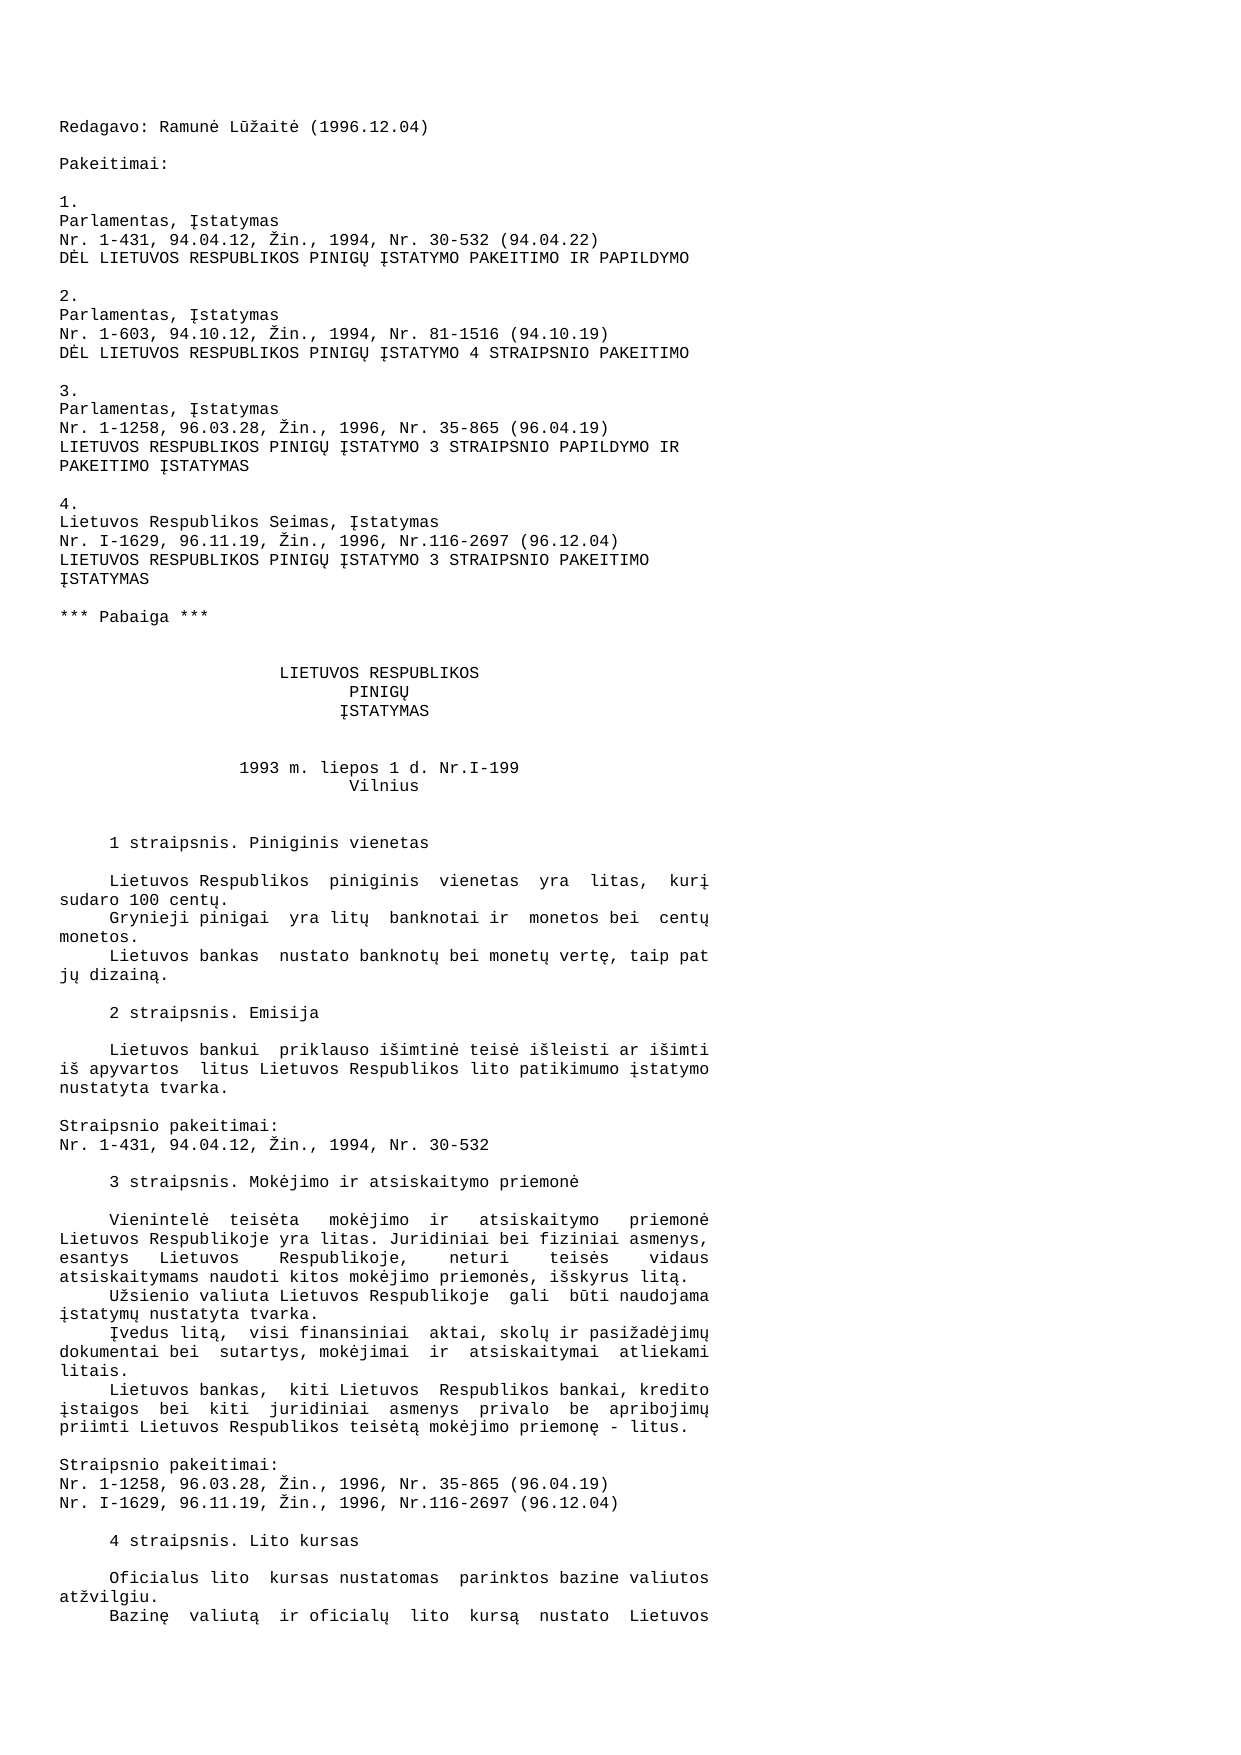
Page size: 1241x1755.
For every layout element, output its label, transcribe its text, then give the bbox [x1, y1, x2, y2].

text *** Pabaiga *** [59, 608, 1122, 627]
text Nr. 1-1258, 96.03.28, Žin., 1996, Nr. 35-865 (96.04.19) [59, 1476, 1122, 1494]
text Bazinę valiutą ir oficialų lito kursą nustato Lietuvos [59, 1608, 1122, 1626]
text 2. [59, 288, 1122, 307]
text Redagavo: Ramunė Lūžaitė (1996.12.04) [59, 118, 1122, 137]
text iš apyvartos litus Lietuvos Respublikos lito patikimumo įstatymo [59, 1061, 1122, 1080]
text Lietuvos bankas nustato banknotų bei monetų vertę, taip pat [59, 948, 1122, 967]
text nustatyta tvarka. [59, 1080, 1122, 1098]
text dokumentai bei sutartys, mokėjimai ir atsiskaitymai atliekami [59, 1344, 1122, 1362]
text Užsienio valiuta Lietuvos Respublikoje gali būti naudojama [59, 1287, 1122, 1306]
text Nr. I-1629, 96.11.19, Žin., 1996, Nr.116-2697 (96.12.04) [59, 533, 1122, 552]
text Vienintelė teisėta mokėjimo ir atsiskaitymo priemonė [59, 1212, 1122, 1231]
text litais. [59, 1362, 1122, 1381]
text Nr. 1-431, 94.04.12, Žin., 1994, Nr. 30-532 [59, 1136, 1122, 1155]
text 2 straipsnis. Emisija [59, 1004, 1122, 1023]
text Vilnius [59, 778, 1122, 797]
text Parlamentas, Įstatymas [59, 212, 1122, 231]
text PAKEITIMO ĮSTATYMAS [59, 457, 1122, 476]
text Straipsnio pakeitimai: [59, 1117, 1122, 1136]
text LIETUVOS RESPUBLIKOS PINIGŲ ĮSTATYMO 3 STRAIPSNIO PAPILDYMO IR [59, 439, 1122, 457]
text DĖL LIETUVOS RESPUBLIKOS PINIGŲ ĮSTATYMO PAKEITIMO IR PAPILDYMO [59, 250, 1122, 269]
text PINIGŲ [59, 684, 1122, 703]
text jų dizainą. [59, 967, 1122, 985]
text Lietuvos Respublikoje yra litas. Juridiniai bei fiziniai asmenys, [59, 1231, 1122, 1249]
text 1. [59, 193, 1122, 212]
text atžvilgiu. [59, 1589, 1122, 1608]
text atsiskaitymams naudoti kitos mokėjimo priemonės, išskyrus litą. [59, 1268, 1122, 1287]
text 3 straipsnis. Mokėjimo ir atsiskaitymo priemonė [59, 1174, 1122, 1193]
text LIETUVOS RESPUBLIKOS [59, 665, 1122, 684]
text Nr. 1-431, 94.04.12, Žin., 1994, Nr. 30-532 (94.04.22) [59, 231, 1122, 250]
text įstaigos bei kiti juridiniai asmenys privalo be apribojimų [59, 1400, 1122, 1419]
text Nr. 1-1258, 96.03.28, Žin., 1996, Nr. 35-865 (96.04.19) [59, 420, 1122, 439]
text 4. [59, 495, 1122, 514]
text įstatymų nustatyta tvarka. [59, 1306, 1122, 1325]
text Nr. 1-603, 94.10.12, Žin., 1994, Nr. 81-1516 (94.10.19) [59, 326, 1122, 344]
text Parlamentas, Įstatymas [59, 401, 1122, 420]
text Straipsnio pakeitimai: [59, 1457, 1122, 1476]
text ĮSTATYMAS [59, 571, 1122, 589]
text esantys Lietuvos Respublikoje, neturi teisės vidaus [59, 1249, 1122, 1268]
text monetos. [59, 929, 1122, 948]
text Grynieji pinigai yra litų banknotai ir monetos bei centų [59, 910, 1122, 929]
text Pakeitimai: [59, 156, 1122, 175]
text 1993 m. liepos 1 d. Nr.I-199 [59, 759, 1122, 778]
text Parlamentas, Įstatymas [59, 307, 1122, 326]
text Nr. I-1629, 96.11.19, Žin., 1996, Nr.116-2697 (96.12.04) [59, 1494, 1122, 1513]
text 4 straipsnis. Lito kursas [59, 1532, 1122, 1551]
text sudaro 100 centų. [59, 891, 1122, 910]
text Lietuvos Respublikos Seimas, Įstatymas [59, 514, 1122, 533]
text Lietuvos bankas, kiti Lietuvos Respublikos bankai, kredito [59, 1381, 1122, 1400]
text Lietuvos bankui priklauso išimtinė teisė išleisti ar išimti [59, 1042, 1122, 1061]
text Oficialus lito kursas nustatomas parinktos bazine valiutos [59, 1570, 1122, 1589]
text Lietuvos Respublikos piniginis vienetas yra litas, kurį [59, 872, 1122, 891]
text 3. [59, 382, 1122, 401]
text LIETUVOS RESPUBLIKOS PINIGŲ ĮSTATYMO 3 STRAIPSNIO PAKEITIMO [59, 552, 1122, 571]
text Įvedus litą, visi finansiniai aktai, skolų ir pasižadėjimų [59, 1325, 1122, 1344]
text DĖL LIETUVOS RESPUBLIKOS PINIGŲ ĮSTATYMO 4 STRAIPSNIO PAKEITIMO [59, 344, 1122, 363]
text 1 straipsnis. Piniginis vienetas [59, 834, 1122, 853]
text priimti Lietuvos Respublikos teisėtą mokėjimo priemonę - litus. [59, 1419, 1122, 1438]
text ĮSTATYMAS [59, 703, 1122, 721]
